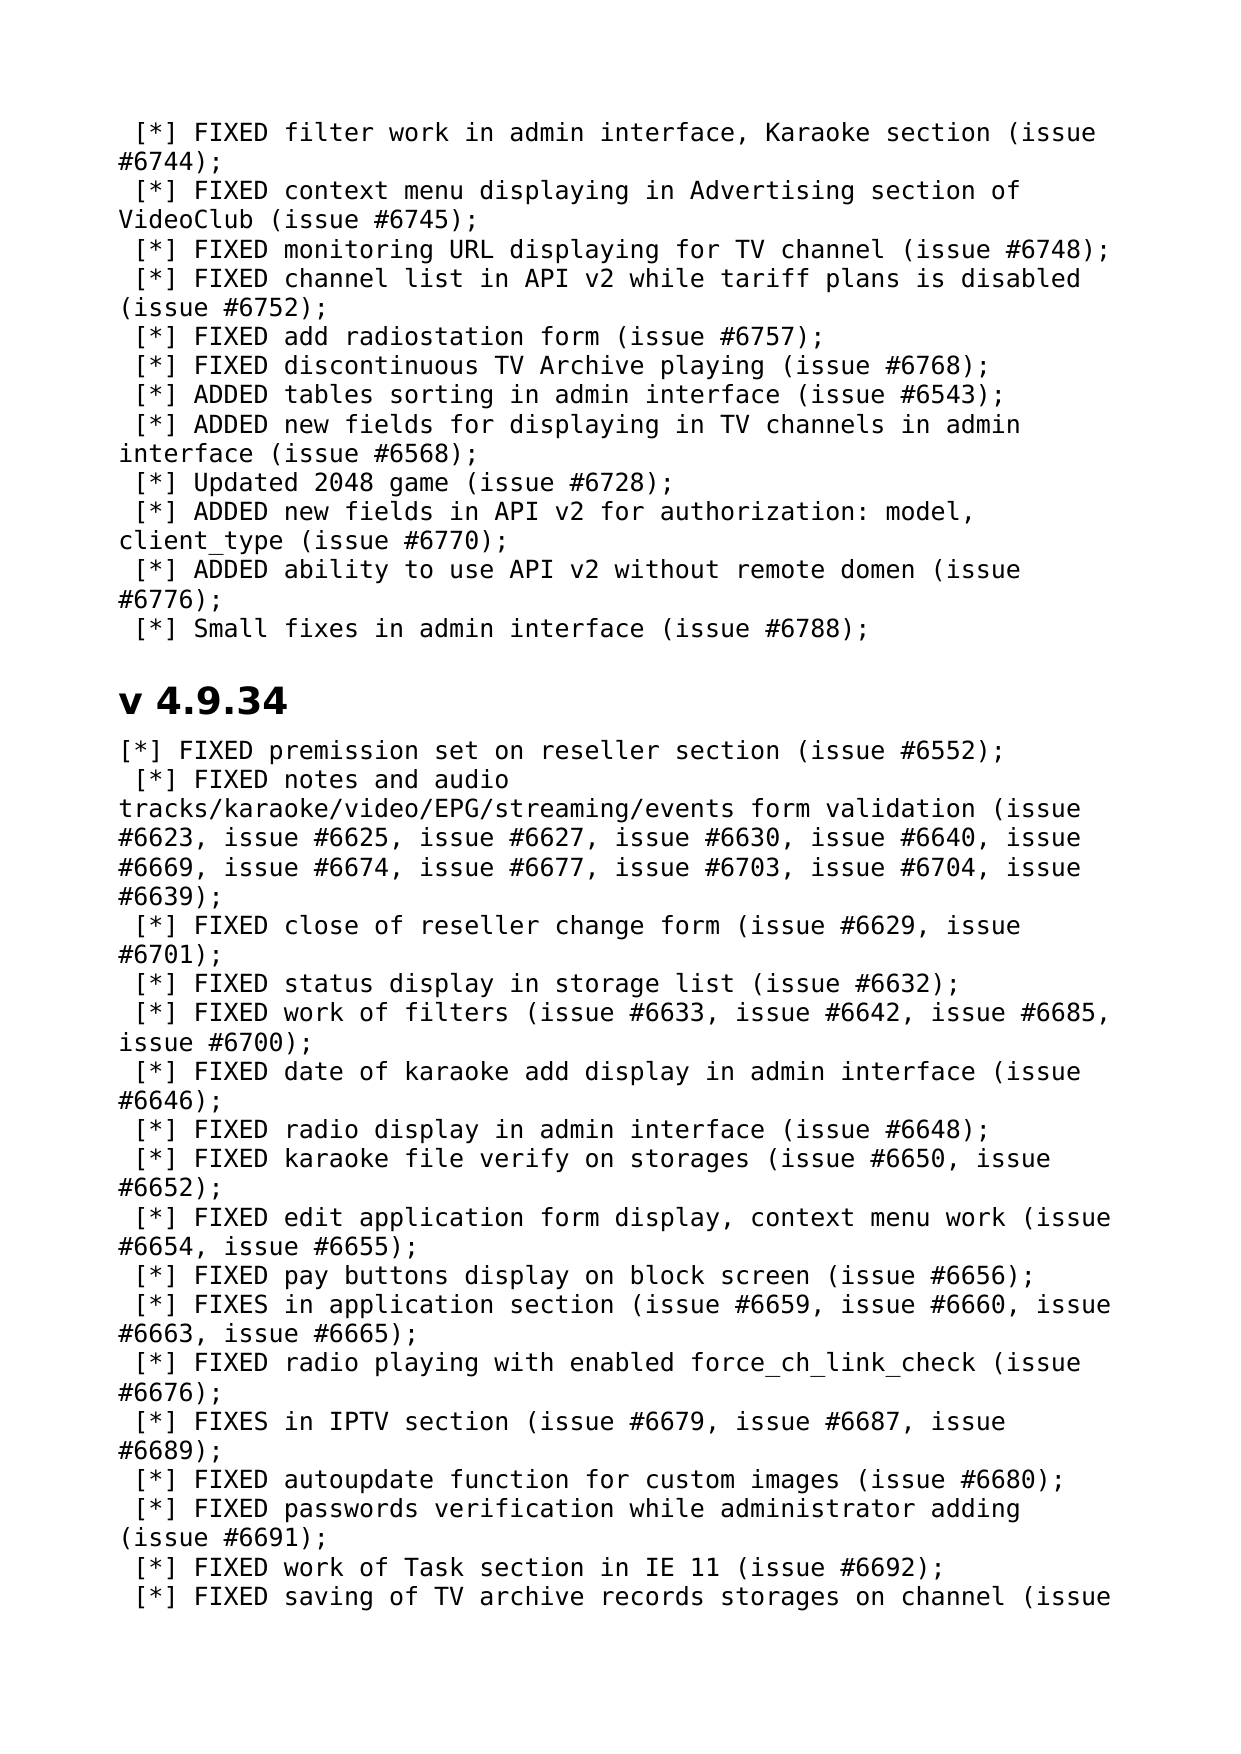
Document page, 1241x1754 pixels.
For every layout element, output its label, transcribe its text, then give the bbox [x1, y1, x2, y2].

text [*] FIXED filter work in admin interface, Karaoke section (issue #6744); [*] FIXED context menu displaying in Advertising section of VideoClub (issue #6745); [*] FIXED monitoring URL displaying for TV channel (issue #6748); [*] FIXED channel list in API v2 while tariff plans is disabled (issue #6752); [*] FIXED add radiostation form (issue #6757); [*] FIXED discontinuous TV Archive playing (issue #6768); [*] ADDED tables sorting in admin interface (issue #6543); [*] ADDED new fields for displaying in TV channels in admin interface (issue #6568); [*] Updated 2048 game (issue #6728); [*] ADDED new fields in API v2 for authorization: model, client_type (issue #6770); [*] ADDED ability to use API v2 without remote domen (issue #6776); [*] Small fixes in admin interface (issue #6788); [118, 118, 1122, 643]
text [*] FIXED premission set on reseller section (issue #6552); [*] FIXED notes and audio tracks/karaoke/video/EPG/streaming/events form validation (issue #6623, issue #6625, issue #6627, issue #6630, issue #6640, issue #6669, issue #6674, issue #6677, issue #6703, issue #6704, issue #6639); [*] FIXED close of reseller change form (issue #6629, issue #6701); [*] FIXED status display in storage list (issue #6632); [*] FIXED work of filters (issue #6633, issue #6642, issue #6685, issue #6700); [*] FIXED date of karaoke add display in admin interface (issue #6646); [*] FIXED radio display in admin interface (issue #6648); [*] FIXED karaoke file verify on storages (issue #6650, issue #6652); [*] FIXED edit application form display, context menu work (issue #6654, issue #6655); [*] FIXED pay buttons display on block screen (issue #6656); [*] FIXES in application section (issue #6659, issue #6660, issue #6663, issue #6665); [*] FIXED radio playing with enabled force_ch_link_check (issue #6676); [*] FIXES in IPTV section (issue #6679, issue #6687, issue #6689); [*] FIXED autoupdate function for custom images (issue #6680); [*] FIXED passwords verification while administrator adding (issue #6691); [*] FIXED work of Task section in IE 11 (issue #6692); [*] FIXED saving of TV archive records storages on channel (issue [118, 736, 1122, 1611]
subtitle v 4.9.34 [118, 680, 1122, 723]
